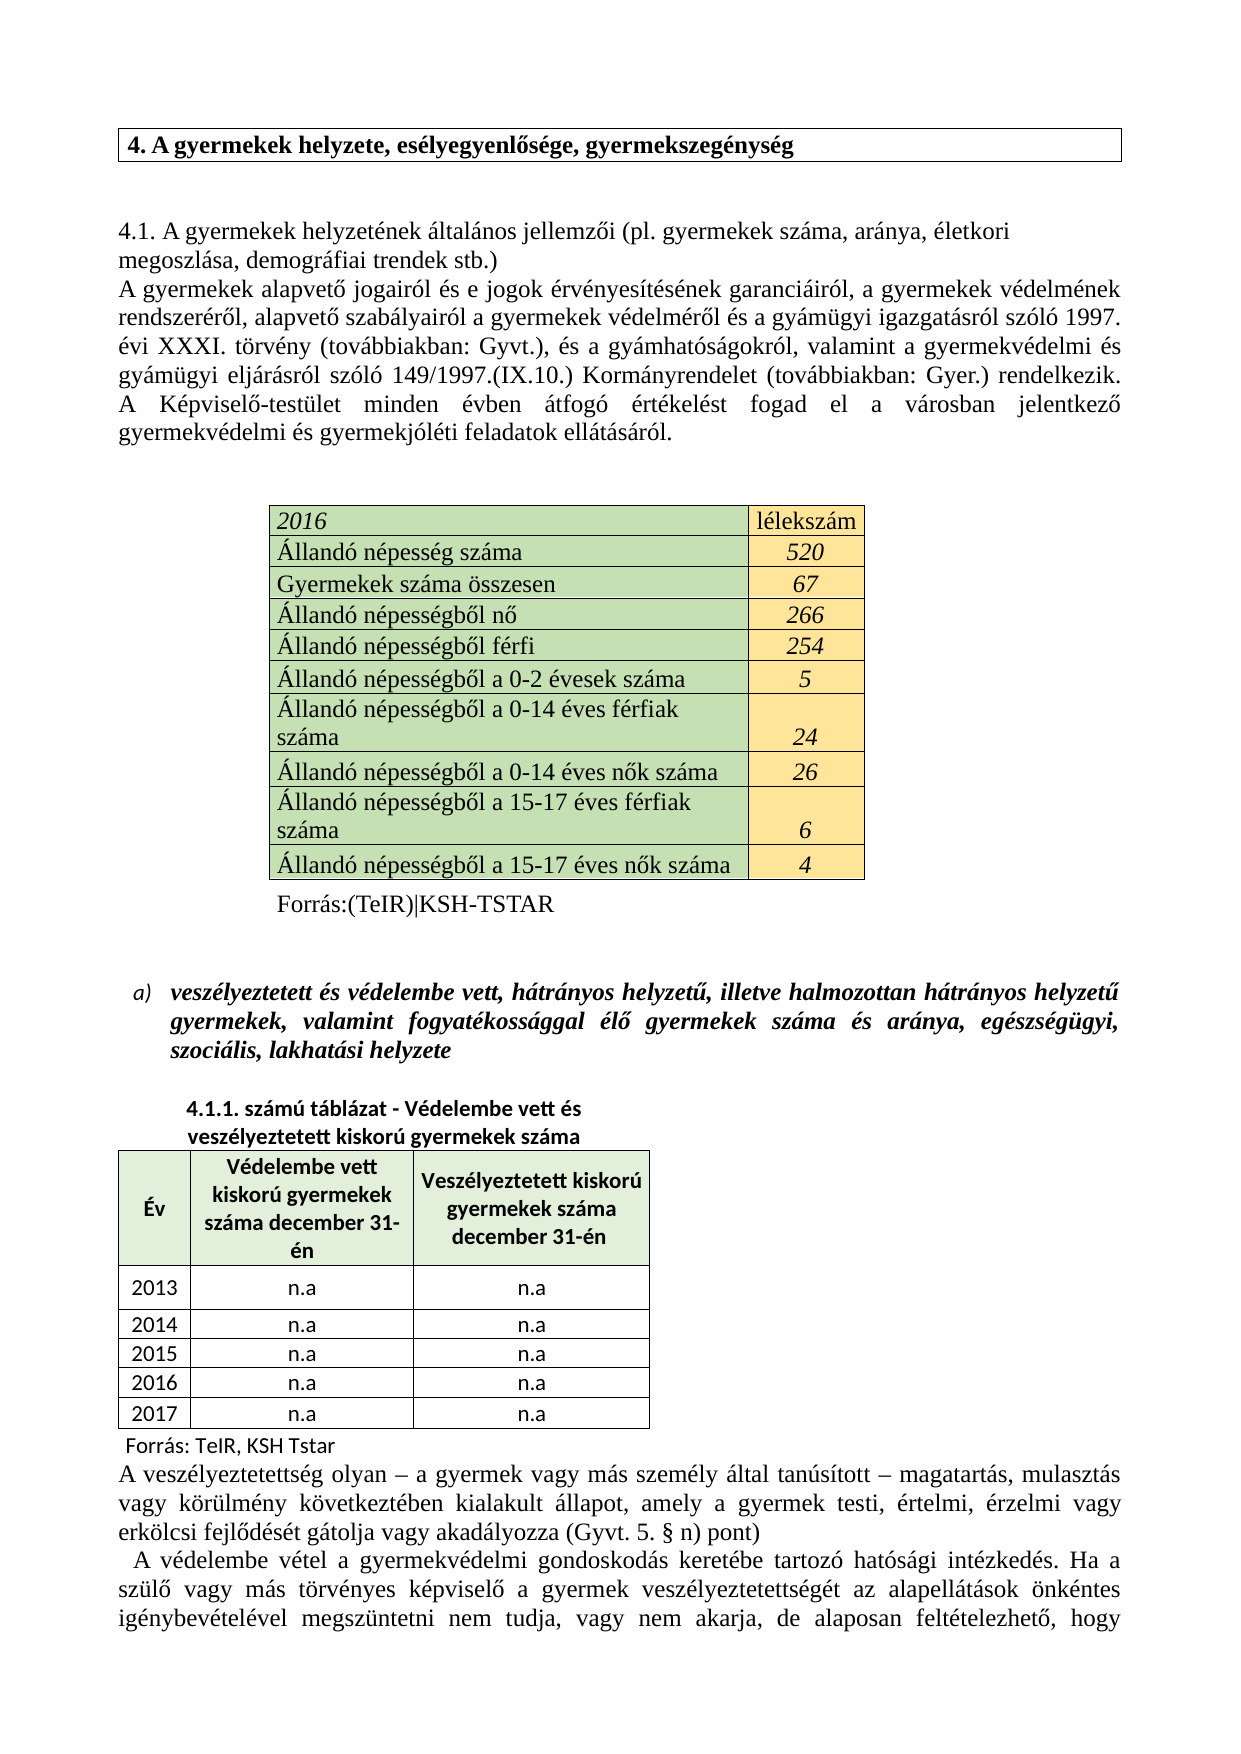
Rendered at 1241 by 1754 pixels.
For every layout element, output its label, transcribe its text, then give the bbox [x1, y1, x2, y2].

list veszélyeztetett és védelembe vett, hátrányos helyzetű, illetve halmozottan hátrányos helyzetű gyermekek, valamint fogyatékossággal élő gyermekek száma és aránya, egészségügyi, szociális, lakhatási helyzete [133, 977, 1122, 1064]
table_header 2016 [270, 506, 748, 535]
table_cell n.a [191, 1266, 413, 1309]
table_cell Védelembe vett kiskorú gyermekek száma december 31-én [191, 1151, 413, 1265]
table_cell 67 [749, 567, 864, 597]
table_cell Állandó népességből a 0-14 éves férfiak száma [270, 694, 748, 751]
text A gyermekek alapvető jogairól és e jogok érvényesítésének garanciáiról, a gyermekek védelmének rendszeréről, alapvető szabályairól a gyermekek védelméről és a gyámügyi igazgatásról szóló 1997. évi XXXI. törvény (továbbiakban: Gyvt.), és a gyámhatóságokról, valamint a gyermekvédelmi és gyámügyi eljárásról szóló 149/1997.(IX.10.) Kormányrendelet (továbbiakban: Gyer.) rendelkezik. A Képviselő-testület minden évben átfogó értékelést fogad el a városban jelentkező gyermekvédelmi és gyermekjóléti feladatok ellátásáról. [118, 274, 1122, 446]
text 4.1. A gyermekek helyzetének általános jellemzői (pl. gyermekek száma, aránya, életkori megoszlása, demográfiai trendek stb.) [118, 216, 1122, 274]
table_cell 2015 [119, 1339, 190, 1367]
table_header lélekszám [749, 506, 864, 535]
table_cell 520 [749, 536, 864, 566]
table_cell n.a [191, 1310, 413, 1338]
table_cell Állandó népesség száma [270, 536, 748, 566]
table_cell n.a [191, 1339, 413, 1367]
table_cell n.a [414, 1339, 649, 1367]
table_cell n.a [414, 1368, 649, 1397]
table_cell Állandó népességből a 15-17 éves férfiak száma [270, 787, 748, 844]
table_cell Állandó népességből a 15-17 éves nők száma [270, 845, 748, 878]
table_cell Állandó népességből a 0-2 évesek száma [270, 661, 748, 693]
table_cell Állandó népességből a 0-14 éves nők száma [270, 752, 748, 786]
table_cell 24 [749, 694, 864, 751]
text 4. A gyermekek helyzete, esélyegyenlősége, gyermekszegénység [119, 129, 1121, 161]
table_cell 26 [749, 752, 864, 786]
text A védelembe vétel a gyermekvédelmi gondoskodás keretébe tartozó hatósági intézkedés. Ha a szülő vagy más törvényes képviselő a gyermek veszélyeztetettségét az alapellátások önkéntes igénybevételével megszüntetni nem tudja, vagy nem akarja, de alaposan feltételezhető, hogy [118, 1546, 1122, 1632]
table_cell 2014 [119, 1310, 190, 1338]
table_cell 266 [749, 599, 864, 629]
table_cell Forrás:(TeIR)|KSH-TSTAR [269, 880, 748, 918]
table_cell n.a [414, 1398, 649, 1428]
table_cell Állandó népességből férfi [270, 630, 748, 660]
table_cell n.a [191, 1368, 413, 1397]
table_cell Forrás: TeIR, KSH Tstar [118, 1429, 413, 1459]
text A veszélyeztetettség olyan – a gyermek vagy más személy által tanúsított – magatartás, mulasztás vagy körülmény következtében kialakult állapot, amely a gyermek testi, értelmi, érzelmi vagy erkölcsi fejlődését gátolja vagy akadályozza (Gyvt. 5. § n) pont) [118, 1459, 1122, 1546]
table_cell 5 [749, 661, 864, 693]
table_cell Állandó népességből nő [270, 599, 748, 629]
table_cell 254 [749, 630, 864, 660]
table_cell [749, 880, 864, 918]
table_header 4.1.1. számú táblázat - Védelembe vett és veszélyeztetett kiskorú gyermekek száma [118, 1066, 650, 1150]
table_cell Év [119, 1151, 190, 1265]
table_cell 2017 [119, 1398, 190, 1428]
table_cell n.a [191, 1398, 413, 1428]
table_cell 4 [749, 845, 864, 878]
table_cell n.a [414, 1310, 649, 1338]
table_cell Gyermekek száma összesen [270, 567, 748, 597]
table_cell 2016 [119, 1368, 190, 1397]
table_cell n.a [414, 1266, 649, 1309]
table_cell [414, 1429, 650, 1459]
table_cell Veszélyeztetett kiskorú gyermekek száma december 31-én [414, 1151, 649, 1265]
table_cell 6 [749, 787, 864, 844]
table_cell 2013 [119, 1266, 190, 1309]
